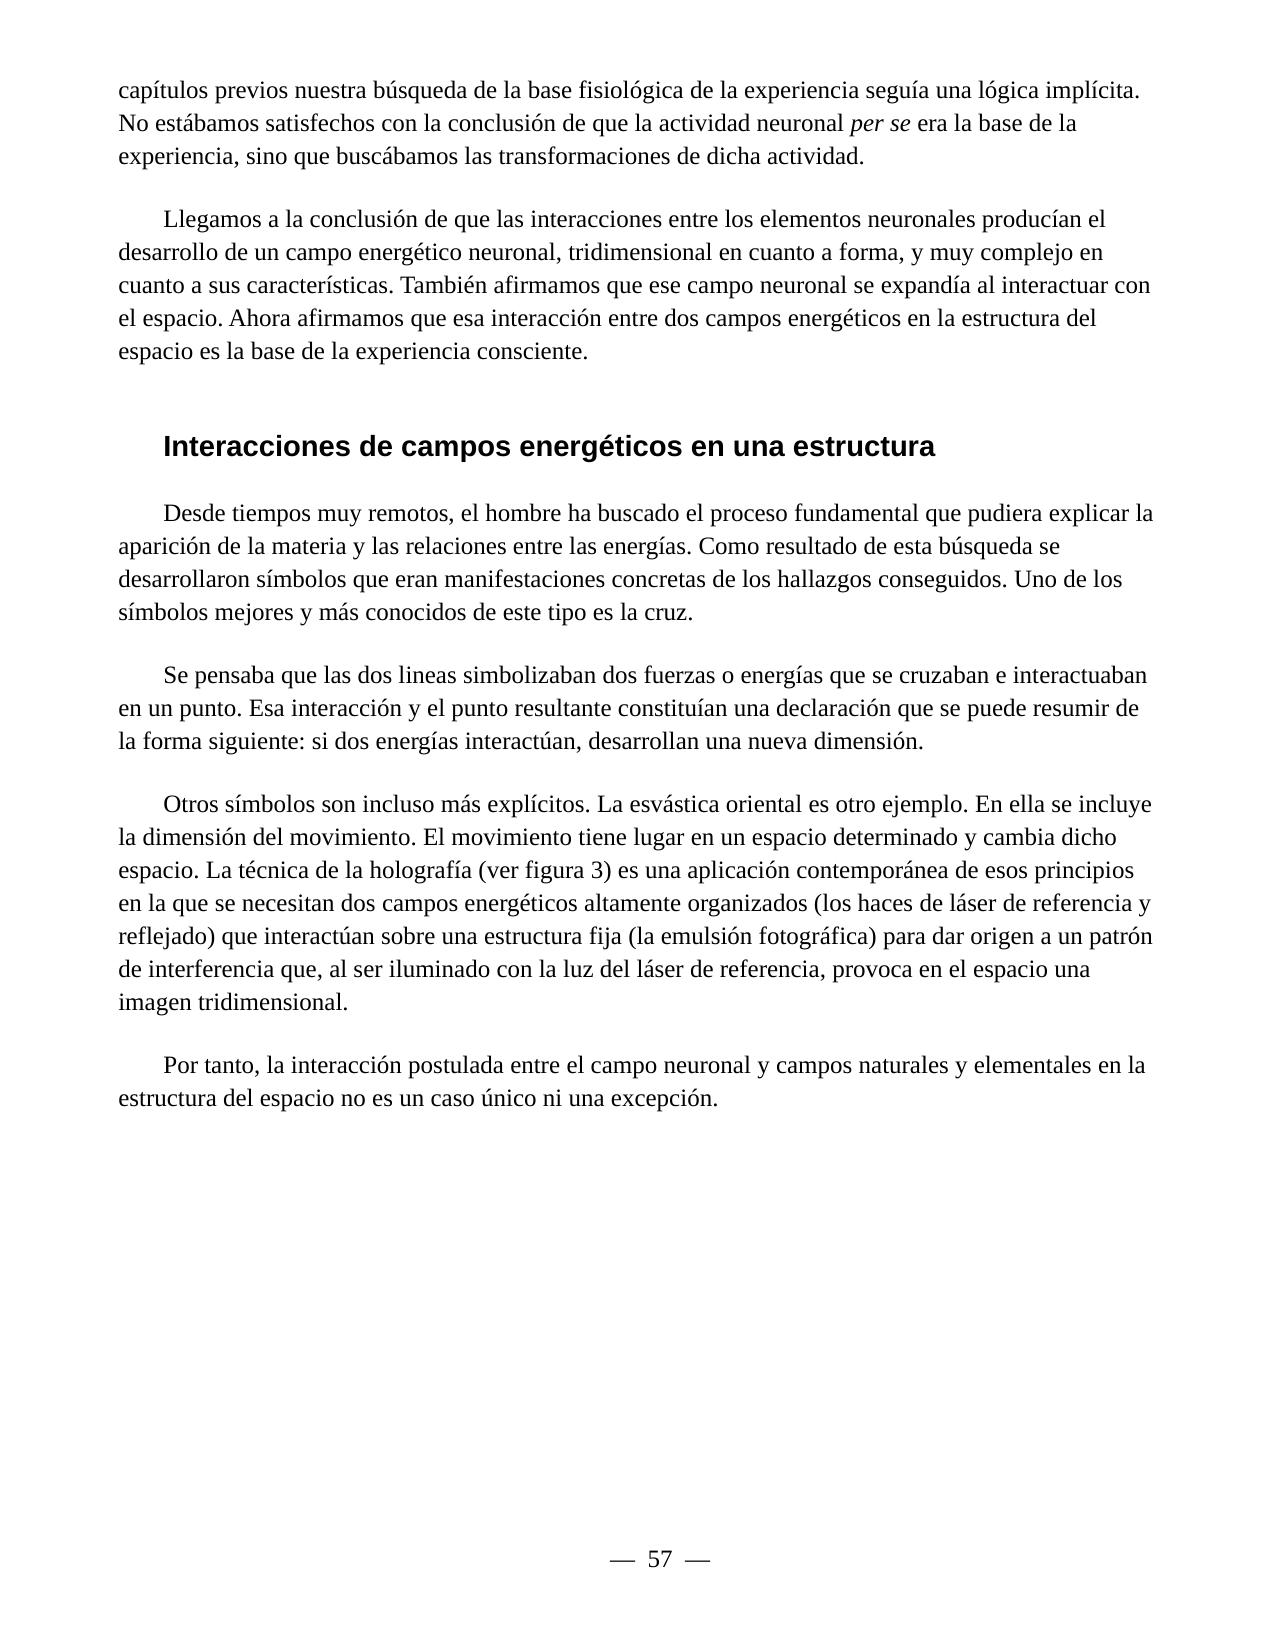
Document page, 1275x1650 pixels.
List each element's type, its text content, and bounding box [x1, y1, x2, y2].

text Otros símbolos son incluso más explícitos. La esvástica oriental es otro ejemplo. En ella se incluye la dimensión del movimiento. El movimiento tiene lugar en un espacio determinado y cambia dicho espacio. La técnica de la holografía (ver figura 3) es una aplicación contemporánea de esos principios en la que se necesitan dos campos energéticos altamente organizados (los haces de láser de referencia y reflejado) que interactúan sobre una estructura fija (la emulsión fotográfica) para dar origen a un patrón de interferencia que, al ser iluminado con la luz del láser de referencia, provoca en el espacio una imagen tridimensional. [118, 789, 1157, 1016]
text capítulos previos nuestra búsqueda de la base fisiológica de la experiencia seguía una lógica implícita. No estábamos satisfechos con la conclusión de que la actividad neuronal per se era la base de la experiencia, sino que buscábamos las transformaciones de dicha actividad. [118, 75, 1157, 170]
text Se pensaba que las dos lineas simbolizaban dos fuerzas o energías que se cruzaban e interactuaban en un punto. Esa interacción y el punto resultante constituían una declaración que se puede resumir de la forma siguiente: si dos energías interactúan, desarrollan una nueva dimensión. [118, 660, 1157, 754]
text Por tanto, la interacción postulada entre el campo neuronal y campos naturales y elementales en la estructura del espacio no es un caso único ni una excepción. [118, 1050, 1157, 1112]
text Desde tiempos muy remotos, el hombre ha buscado el proceso fundamental que pudiera explicar la aparición de la materia y las relaciones entre las energías. Como resultado de esta búsqueda se desarrollaron símbolos que eran manifestaciones concretas de los hallazgos conseguidos. Uno de los símbolos mejores y más conocidos de este tipo es la cruz. [118, 498, 1157, 626]
subtitle Interacciones de campos energéticos en una estructura [118, 429, 1157, 463]
text Llegamos a la conclusión de que las interacciones entre los elementos neuronales producían el desarrollo de un campo energético neuronal, tridimensional en cuanto a forma, y muy complejo en cuanto a sus características. También afirmamos que ese campo neuronal se expandía al interactuar con el espacio. Ahora afirmamos que esa interacción entre dos campos energéticos en la estructura del espacio es la base de la experiencia consciente. [118, 204, 1157, 365]
